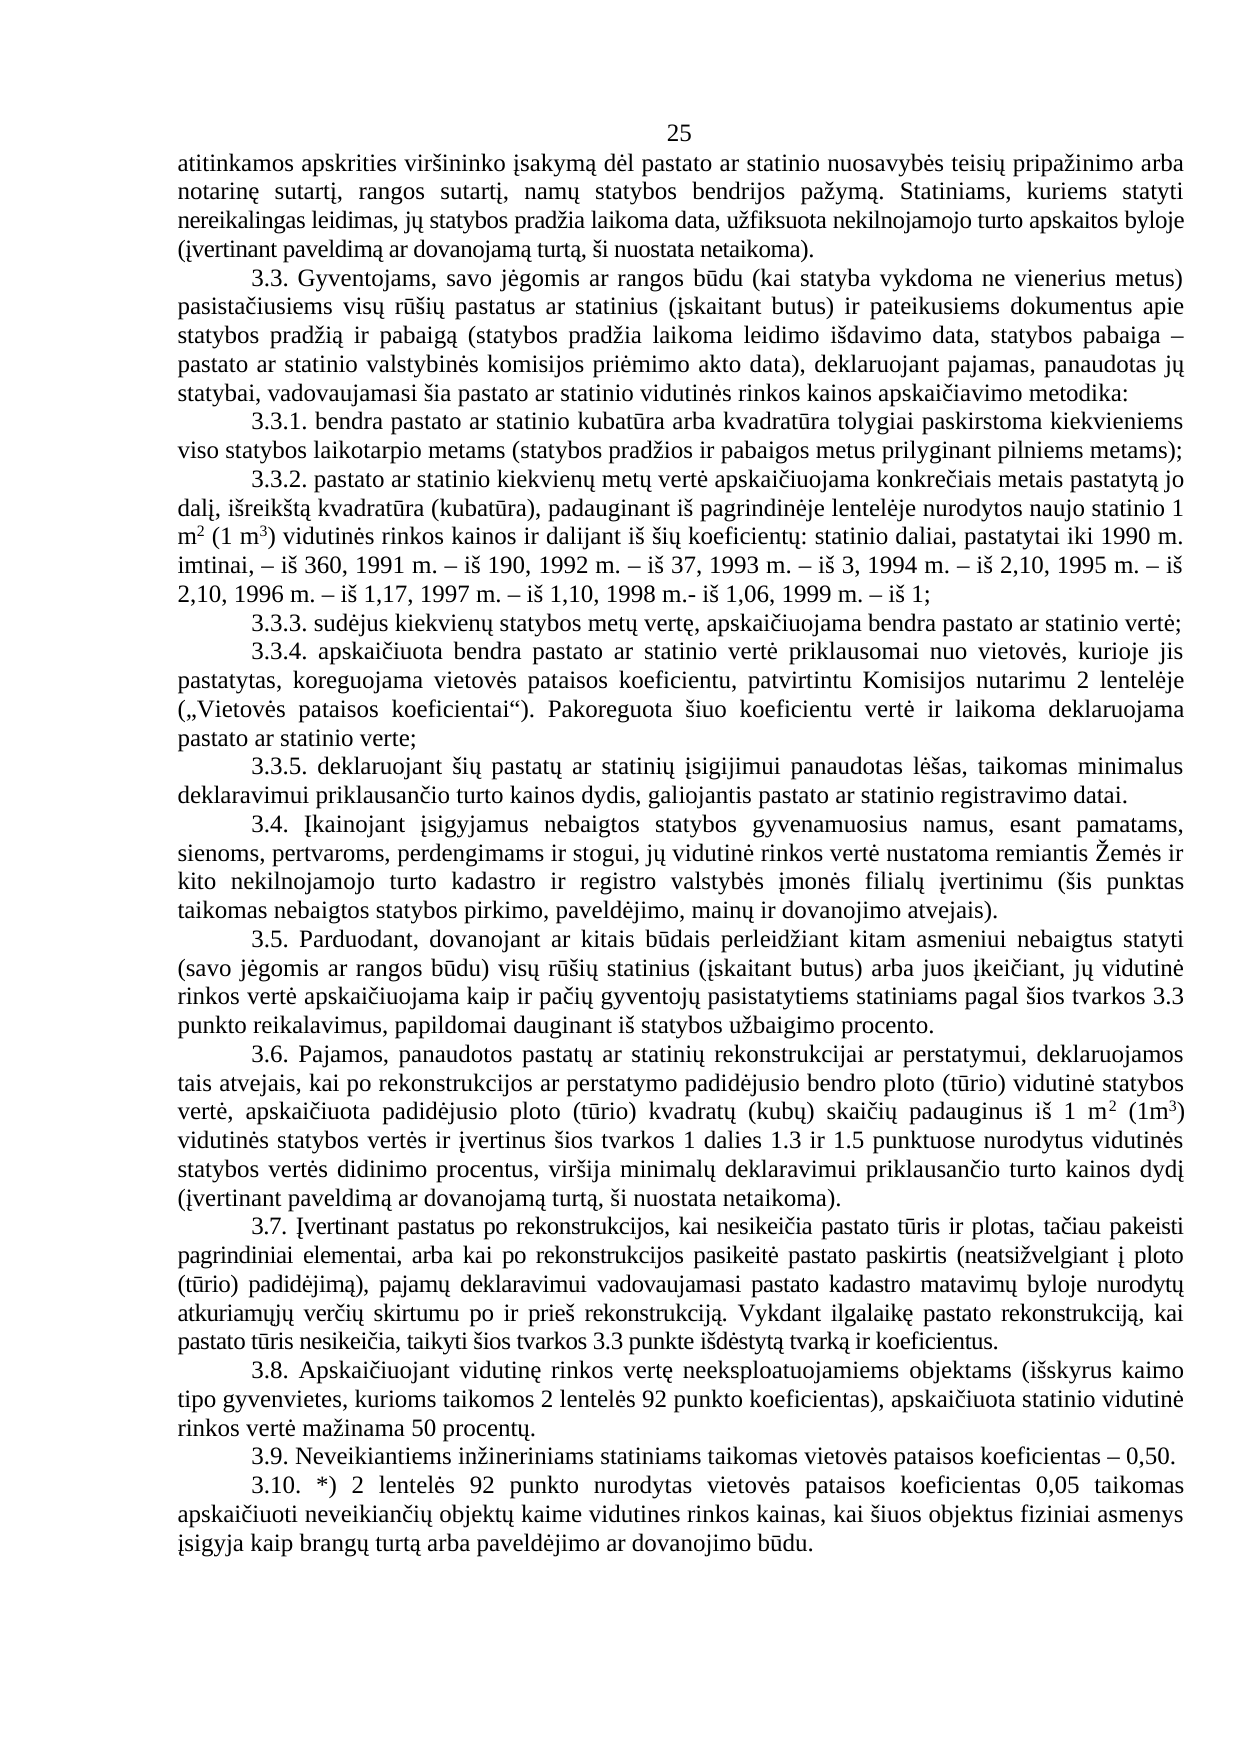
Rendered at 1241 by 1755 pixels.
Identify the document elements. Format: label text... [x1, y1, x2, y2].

text 3.6. Pajamos, panaudotos pastatų ar statinių rekonstrukcijai ar perstatymui, deklaruojamos tais atvejais, kai po rekonstrukcijos ar perstatymo padidėjusio bendro ploto (tūrio) vidutinė statybos vertė, apskaičiuota padidėjusio ploto (tūrio) kvadratų (kubų) skaičių padauginus iš 1 m2 (1m3) vidutinės statybos vertės ir įvertinus šios tvarkos 1 dalies 1.3 ir 1.5 punktuose nurodytus vidutinės statybos vertės didinimo procentus, viršija minimalų deklaravimui priklausančio turto kainos dydį (įvertinant paveldimą ar dovanojamą turtą, ši nuostata netaikoma). [177, 1039, 1185, 1211]
text 3.3.1. bendra pastato ar statinio kubatūra arba kvadratūra tolygiai paskirstoma kiekvieniems viso statybos laikotarpio metams (statybos pradžios ir pabaigos metus prilyginant pilniems metams); [177, 406, 1185, 464]
text 3.10. *) 2 lentelės 92 punkto nurodytas vietovės pataisos koeficientas 0,05 taikomas apskaičiuoti neveikiančių objektų kaime vidutines rinkos kainas, kai šiuos objektus fiziniai asmenys įsigyja kaip brangų turtą arba paveldėjimo ar dovanojimo būdu. [177, 1470, 1185, 1556]
text 3.4. Įkainojant įsigyjamus nebaigtos statybos gyvenamuosius namus, esant pamatams, sienoms, pertvaroms, perdengimams ir stogui, jų vidutinė rinkos vertė nustatoma remiantis Žemės ir kito nekilnojamojo turto kadastro ir registro valstybės įmonės filialų įvertinimu (šis punktas taikomas nebaigtos statybos pirkimo, paveldėjimo, mainų ir dovanojimo atvejais). [177, 809, 1185, 924]
text 3.5. Parduodant, dovanojant ar kitais būdais perleidžiant kitam asmeniui nebaigtus statyti (savo jėgomis ar rangos būdu) visų rūšių statinius (įskaitant butus) arba juos įkeičiant, jų vidutinė rinkos vertė apskaičiuojama kaip ir pačių gyventojų pasistatytiems statiniams pagal šios tvarkos 3.3 punkto reikalavimus, papildomai dauginant iš statybos užbaigimo procento. [177, 924, 1185, 1039]
text 3.3.3. sudėjus kiekvienų statybos metų vertę, apskaičiuojama bendra pastato ar statinio vertė; [177, 608, 1185, 636]
text 3.3.2. pastato ar statinio kiekvienų metų vertė apskaičiuojama konkrečiais metais pastatytą jo dalį, išreikštą kvadratūra (kubatūra), padauginant iš pagrindinėje lentelėje nurodytos naujo statinio 1 m2 (1 m3) vidutinės rinkos kainos ir dalijant iš šių koeficientų: statinio daliai, pastatytai iki 1990 m. imtinai, – iš 360, 1991 m. – iš 190, 1992 m. – iš 37, 1993 m. – iš 3, 1994 m. – iš 2,10, 1995 m. – iš 2,10, 1996 m. – iš 1,17, 1997 m. – iš 1,10, 1998 m.- iš 1,06, 1999 m. – iš 1; [177, 464, 1185, 608]
text 3.3. Gyventojams, savo jėgomis ar rangos būdu (kai statyba vykdoma ne vienerius metus) pasistačiusiems visų rūšių pastatus ar statinius (įskaitant butus) ir pateikusiems dokumentus apie statybos pradžią ir pabaigą (statybos pradžia laikoma leidimo išdavimo data, statybos pabaiga – pastato ar statinio valstybinės komisijos priėmimo akto data), deklaruojant pajamas, panaudotas jų statybai, vadovaujamasi šia pastato ar statinio vidutinės rinkos kainos apskaičiavimo metodika: [177, 263, 1185, 406]
text 3.7. Įvertinant pastatus po rekonstrukcijos, kai nesikeičia pastato tūris ir plotas, tačiau pakeisti pagrindiniai elementai, arba kai po rekonstrukcijos pasikeitė pastato paskirtis (neatsižvelgiant į ploto (tūrio) padidėjimą), pajamų deklaravimui vadovaujamasi pastato kadastro matavimų byloje nurodytų atkuriamųjų verčių skirtumu po ir prieš rekonstrukciją. Vykdant ilgalaikę pastato rekonstrukciją, kai pastato tūris nesikeičia, taikyti šios tvarkos 3.3 punkte išdėstytą tvarką ir koeficientus. [177, 1211, 1185, 1355]
text 3.3.4. apskaičiuota bendra pastato ar statinio vertė priklausomai nuo vietovės, kurioje jis pastatytas, koreguojama vietovės pataisos koeficientu, patvirtintu Komisijos nutarimu 2 lentelėje („Vietovės pataisos koeficientai“). Pakoreguota šiuo koeficientu vertė ir laikoma deklaruojama pastato ar statinio verte; [177, 636, 1185, 751]
text 3.3.5. deklaruojant šių pastatų ar statinių įsigijimui panaudotas lėšas, taikomas minimalus deklaravimui priklausančio turto kainos dydis, galiojantis pastato ar statinio registravimo datai. [177, 751, 1185, 809]
text atitinkamos apskrities viršininko įsakymą dėl pastato ar statinio nuosavybės teisių pripažinimo arba notarinę sutartį, rangos sutartį, namų statybos bendrijos pažymą. Statiniams, kuriems statyti nereikalingas leidimas, jų statybos pradžia laikoma data, užfiksuota nekilnojamojo turto apskaitos byloje (įvertinant paveldimą ar dovanojamą turtą, ši nuostata netaikoma). [177, 148, 1185, 263]
text 3.8. Apskaičiuojant vidutinę rinkos vertę neeksploatuojamiems objektams (išskyrus kaimo tipo gyvenvietes, kurioms taikomos 2 lentelės 92 punkto koeficientas), apskaičiuota statinio vidutinė rinkos vertė mažinama 50 procentų. [177, 1355, 1185, 1441]
text 3.9. Neveikiantiems inžineriniams statiniams taikomas vietovės pataisos koeficientas – 0,50. [177, 1441, 1185, 1470]
